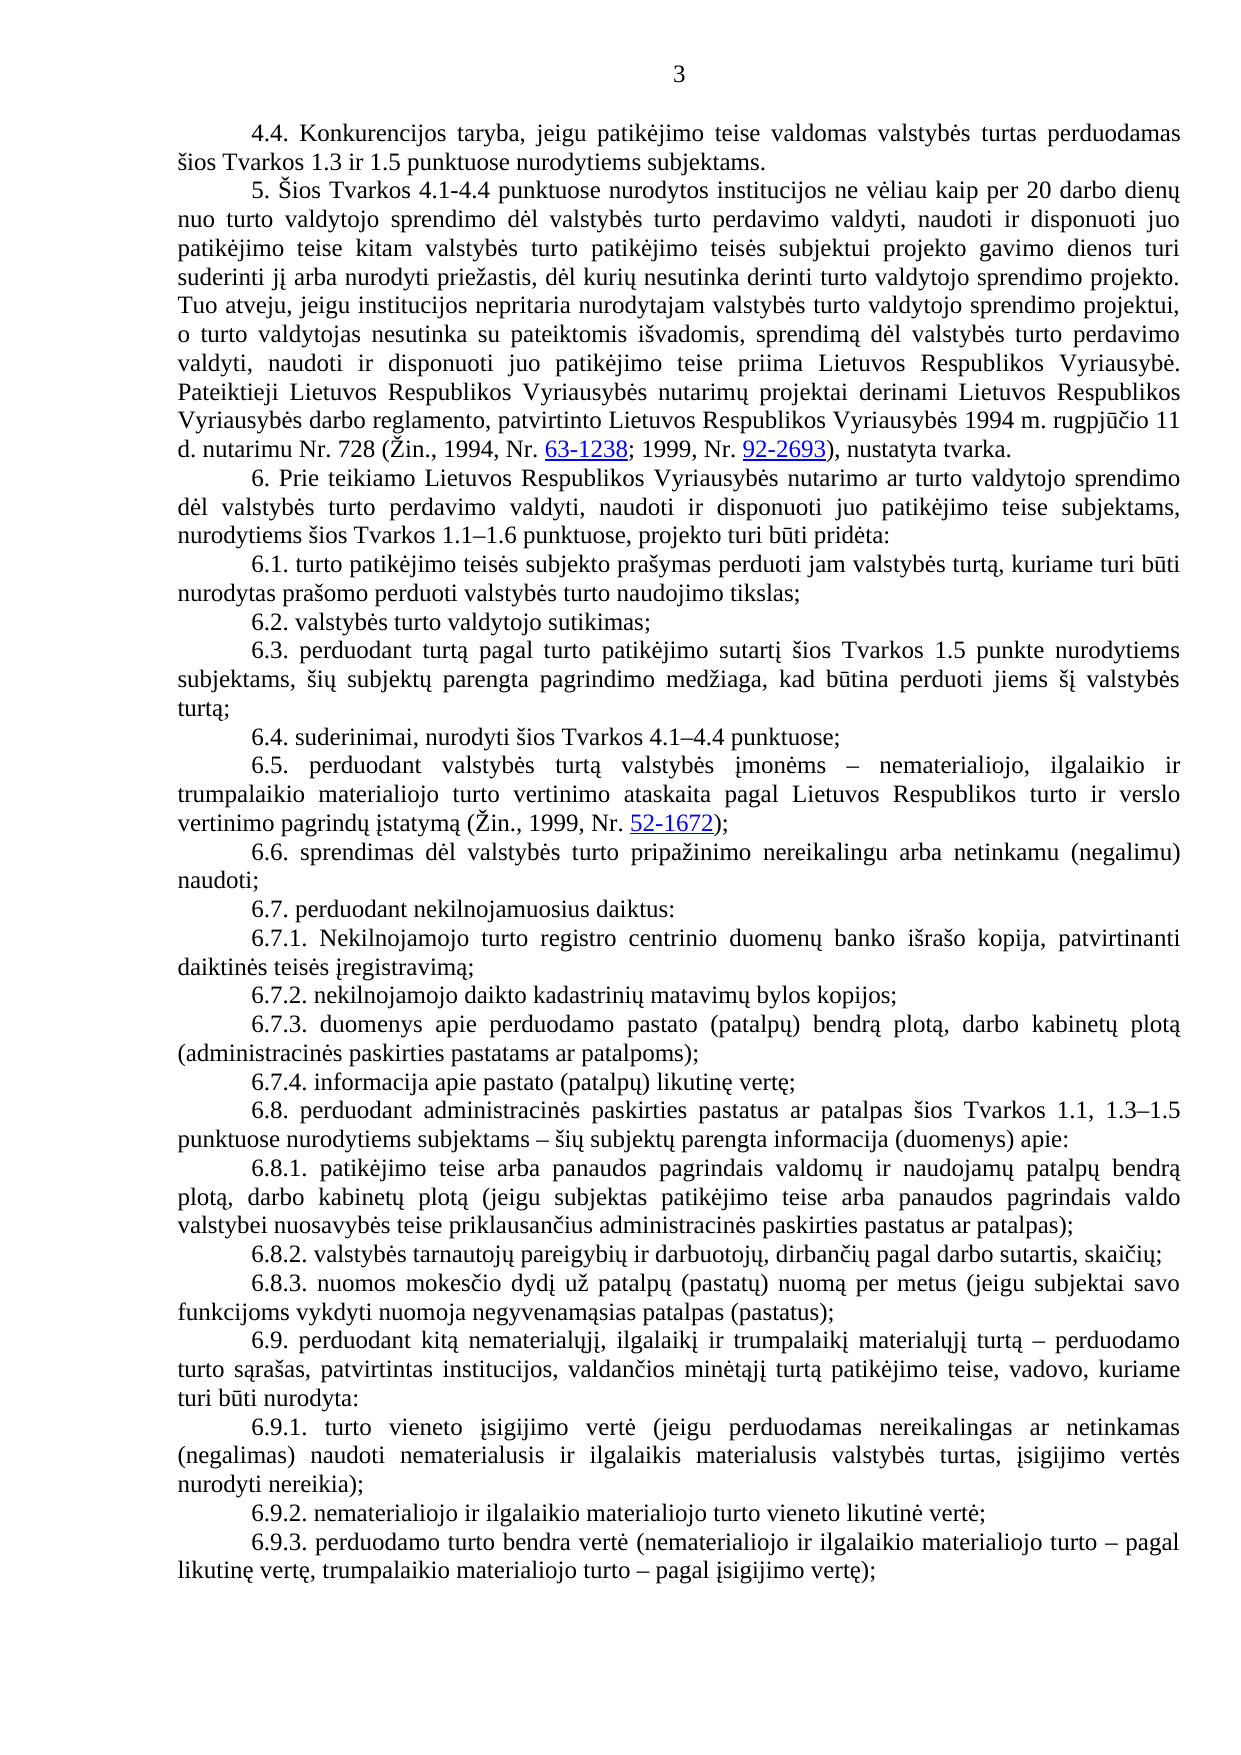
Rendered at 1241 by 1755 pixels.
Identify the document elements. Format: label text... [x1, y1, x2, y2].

text 6.7.4. informacija apie pastato (patalpų) likutinę vertę; [177, 1067, 1181, 1096]
text 6. Prie teikiamo Lietuvos Respublikos Vyriausybės nutarimo ar turto valdytojo sprendimo dėl valstybės turto perdavimo valdyti, naudoti ir disponuoti juo patikėjimo teise subjektams, nurodytiems šios Tvarkos 1.1–1.6 punktuose, projekto turi būti pridėta: [177, 463, 1181, 549]
text 6.9.2. nematerialiojo ir ilgalaikio materialiojo turto vieneto likutinė vertė; [177, 1498, 1181, 1527]
text 4.4. Konkurencijos taryba, jeigu patikėjimo teise valdomas valstybės turtas perduodamas šios Tvarkos 1.3 ir 1.5 punktuose nurodytiems subjektams. [177, 118, 1181, 176]
text 6.8.2. valstybės tarnautojų pareigybių ir darbuotojų, dirbančių pagal darbo sutartis, skaičių; [177, 1239, 1181, 1268]
text 6.5. perduodant valstybės turtą valstybės įmonėms – nematerialiojo, ilgalaikio ir trumpalaikio materialiojo turto vertinimo ataskaita pagal Lietuvos Respublikos turto ir verslo vertinimo pagrindų įstatymą (Žin., 1999, Nr. 52-1672); [177, 751, 1181, 837]
text 6.8.3. nuomos mokesčio dydį už patalpų (pastatų) nuomą per metus (jeigu subjektai savo funkcijoms vykdyti nuomoja negyvenamąsias patalpas (pastatus); [177, 1268, 1181, 1326]
text 5. Šios Tvarkos 4.1-4.4 punktuose nurodytos institucijos ne vėliau kaip per 20 darbo dienų nuo turto valdytojo sprendimo dėl valstybės turto perdavimo valdyti, naudoti ir disponuoti juo patikėjimo teise kitam valstybės turto patikėjimo teisės subjektui projekto gavimo dienos turi suderinti jį arba nurodyti priežastis, dėl kurių nesutinka derinti turto valdytojo sprendimo projekto. Tuo atveju, jeigu institucijos nepritaria nurodytajam valstybės turto valdytojo sprendimo projektui, o turto valdytojas nesutinka su pateiktomis išvadomis, sprendimą dėl valstybės turto perdavimo valdyti, naudoti ir disponuoti juo patikėjimo teise priima Lietuvos Respublikos Vyriausybė. Pateiktieji Lietuvos Respublikos Vyriausybės nutarimų projektai derinami Lietuvos Respublikos Vyriausybės darbo reglamento, patvirtinto Lietuvos Respublikos Vyriausybės 1994 m. rugpjūčio 11 d. nutarimu Nr. 728 (Žin., 1994, Nr. 63-1238; 1999, Nr. 92-2693), nustatyta tvarka. [177, 176, 1181, 463]
text 6.7.1. Nekilnojamojo turto registro centrinio duomenų banko išrašo kopija, patvirtinanti daiktinės teisės įregistravimą; [177, 923, 1181, 981]
text 6.8. perduodant administracinės paskirties pastatus ar patalpas šios Tvarkos 1.1, 1.3–1.5 punktuose nurodytiems subjektams – šių subjektų parengta informacija (duomenys) apie: [177, 1096, 1181, 1153]
text 6.7. perduodant nekilnojamuosius daiktus: [177, 894, 1181, 923]
text 6.4. suderinimai, nurodyti šios Tvarkos 4.1–4.4 punktuose; [177, 722, 1181, 751]
text 6.9. perduodant kitą nematerialųjį, ilgalaikį ir trumpalaikį materialųjį turtą – perduodamo turto sąrašas, patvirtintas institucijos, valdančios minėtąjį turtą patikėjimo teise, vadovo, kuriame turi būti nurodyta: [177, 1326, 1181, 1412]
text 6.3. perduodant turtą pagal turto patikėjimo sutartį šios Tvarkos 1.5 punkte nurodytiems subjektams, šių subjektų parengta pagrindimo medžiaga, kad būtina perduoti jiems šį valstybės turtą; [177, 636, 1181, 722]
text 6.7.3. duomenys apie perduodamo pastato (patalpų) bendrą plotą, darbo kabinetų plotą (administracinės paskirties pastatams ar patalpoms); [177, 1009, 1181, 1067]
text 6.7.2. nekilnojamojo daikto kadastrinių matavimų bylos kopijos; [177, 981, 1181, 1009]
text 6.1. turto patikėjimo teisės subjekto prašymas perduoti jam valstybės turtą, kuriame turi būti nurodytas prašomo perduoti valstybės turto naudojimo tikslas; [177, 549, 1181, 607]
text 6.8.1. patikėjimo teise arba panaudos pagrindais valdomų ir naudojamų patalpų bendrą plotą, darbo kabinetų plotą (jeigu subjektas patikėjimo teise arba panaudos pagrindais valdo valstybei nuosavybės teise priklausančius administracinės paskirties pastatus ar patalpas); [177, 1153, 1181, 1239]
text 6.9.3. perduodamo turto bendra vertė (nematerialiojo ir ilgalaikio materialiojo turto – pagal likutinę vertę, trumpalaikio materialiojo turto – pagal įsigijimo vertę); [177, 1527, 1181, 1584]
text 6.6. sprendimas dėl valstybės turto pripažinimo nereikalingu arba netinkamu (negalimu) naudoti; [177, 837, 1181, 894]
text 6.2. valstybės turto valdytojo sutikimas; [177, 607, 1181, 636]
text 6.9.1. turto vieneto įsigijimo vertė (jeigu perduodamas nereikalingas ar netinkamas (negalimas) naudoti nematerialusis ir ilgalaikis materialusis valstybės turtas, įsigijimo vertės nurodyti nereikia); [177, 1412, 1181, 1498]
